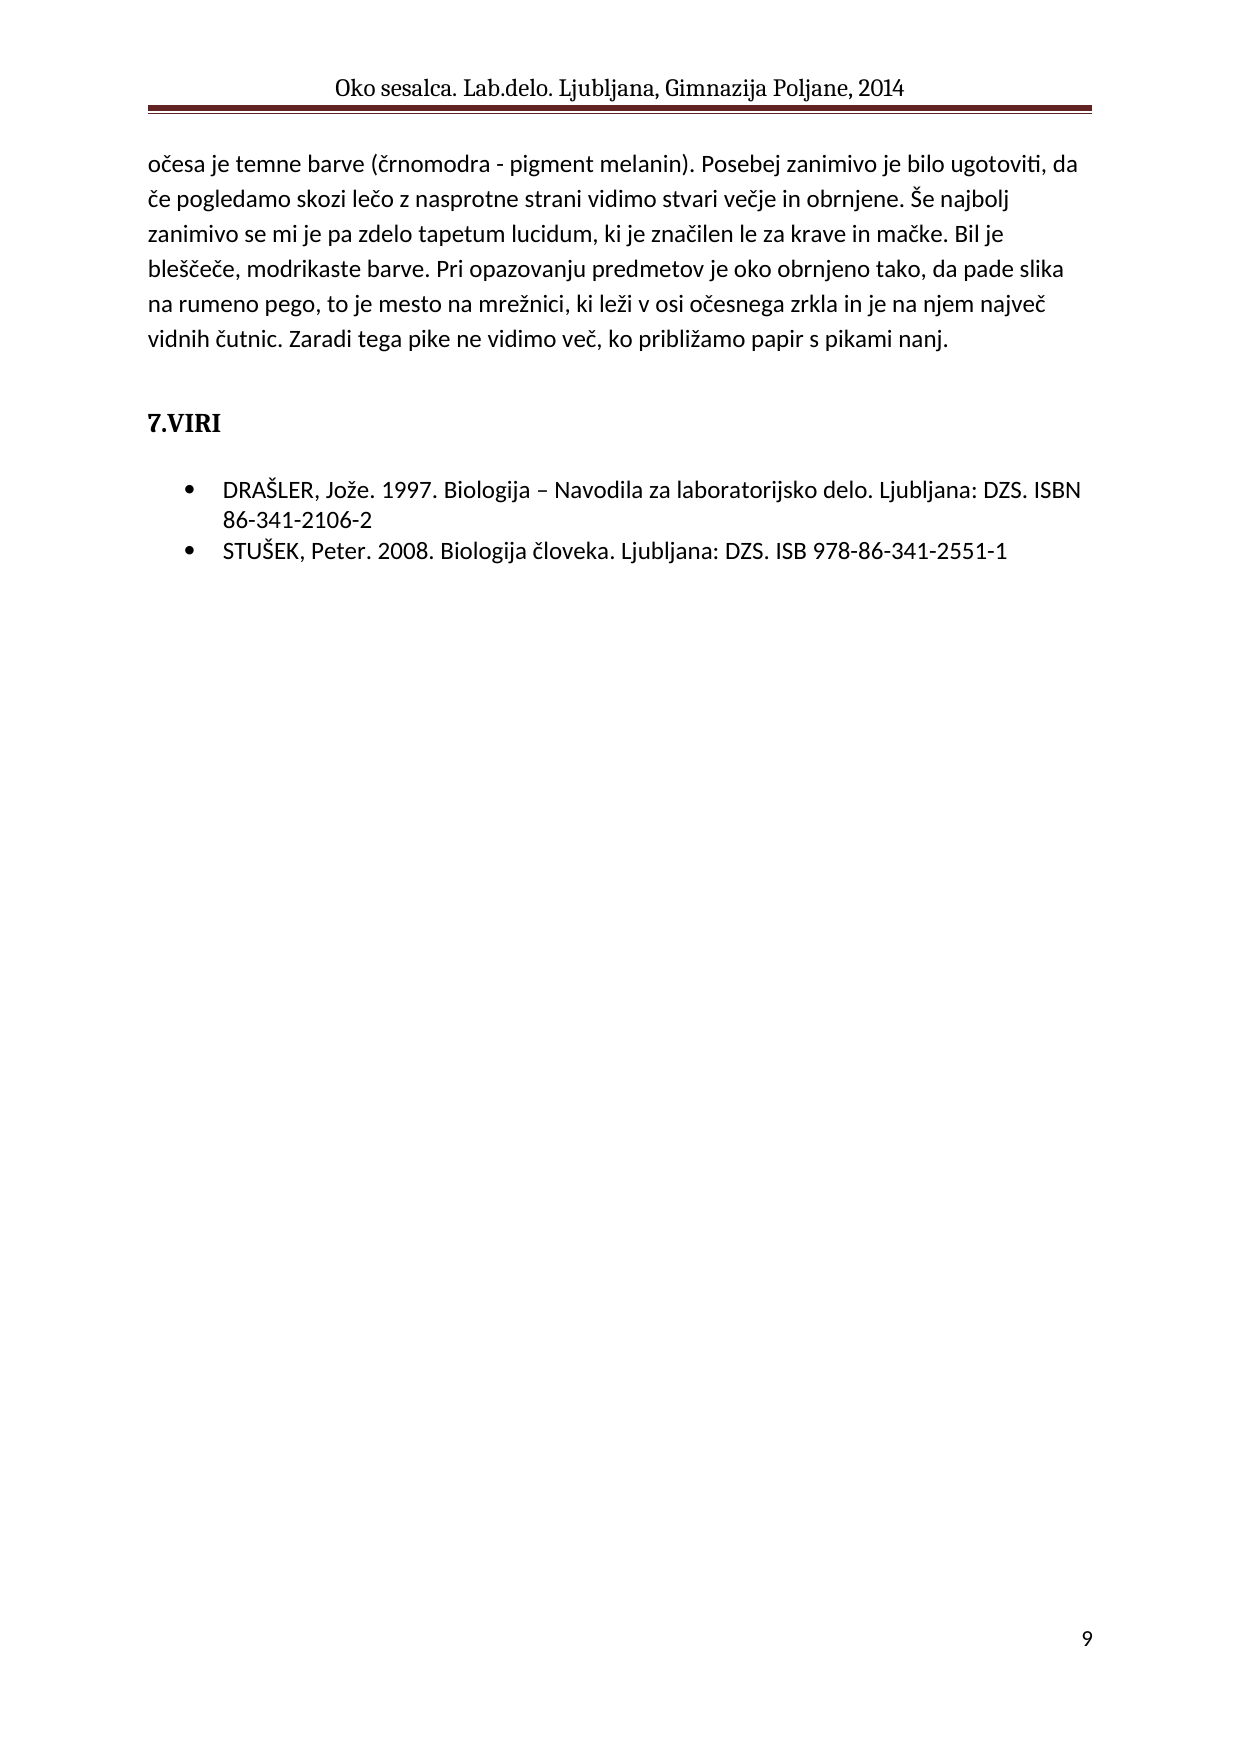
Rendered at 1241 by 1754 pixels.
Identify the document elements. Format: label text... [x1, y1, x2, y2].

subtitle 7.VIRI [148, 408, 1092, 439]
list STUŠEK, Peter. 2008. Biologija človeka. Ljubljana: DZS. ISB 978-86-341-2551-1 [185, 535, 1092, 566]
text očesa je temne barve (črnomodra - pigment melanin). Posebej zanimivo je bilo ugotoviti, da če pogledamo skozi lečo z nasprotne strani vidimo stvari večje in obrnjene. Še najbolj zanimivo se mi je pa zdelo tapetum lucidum, ki je značilen le za krave in mačke. Bil je bleščeče, modrikaste barve. Pri opazovanju predmetov je oko obrnjeno tako, da pade slika na rumeno pego, to je mesto na mrežnici, ki leži v osi očesnega zrkla in je na njem največ vidnih čutnic. Zaradi tega pike ne vidimo več, ko približamo papir s pikami nanj. [148, 148, 1092, 353]
list DRAŠLER, Jože. 1997. Biologija – Navodila za laboratorijsko delo. Ljubljana: DZS. ISBN 86-341-2106-2 [185, 474, 1092, 535]
